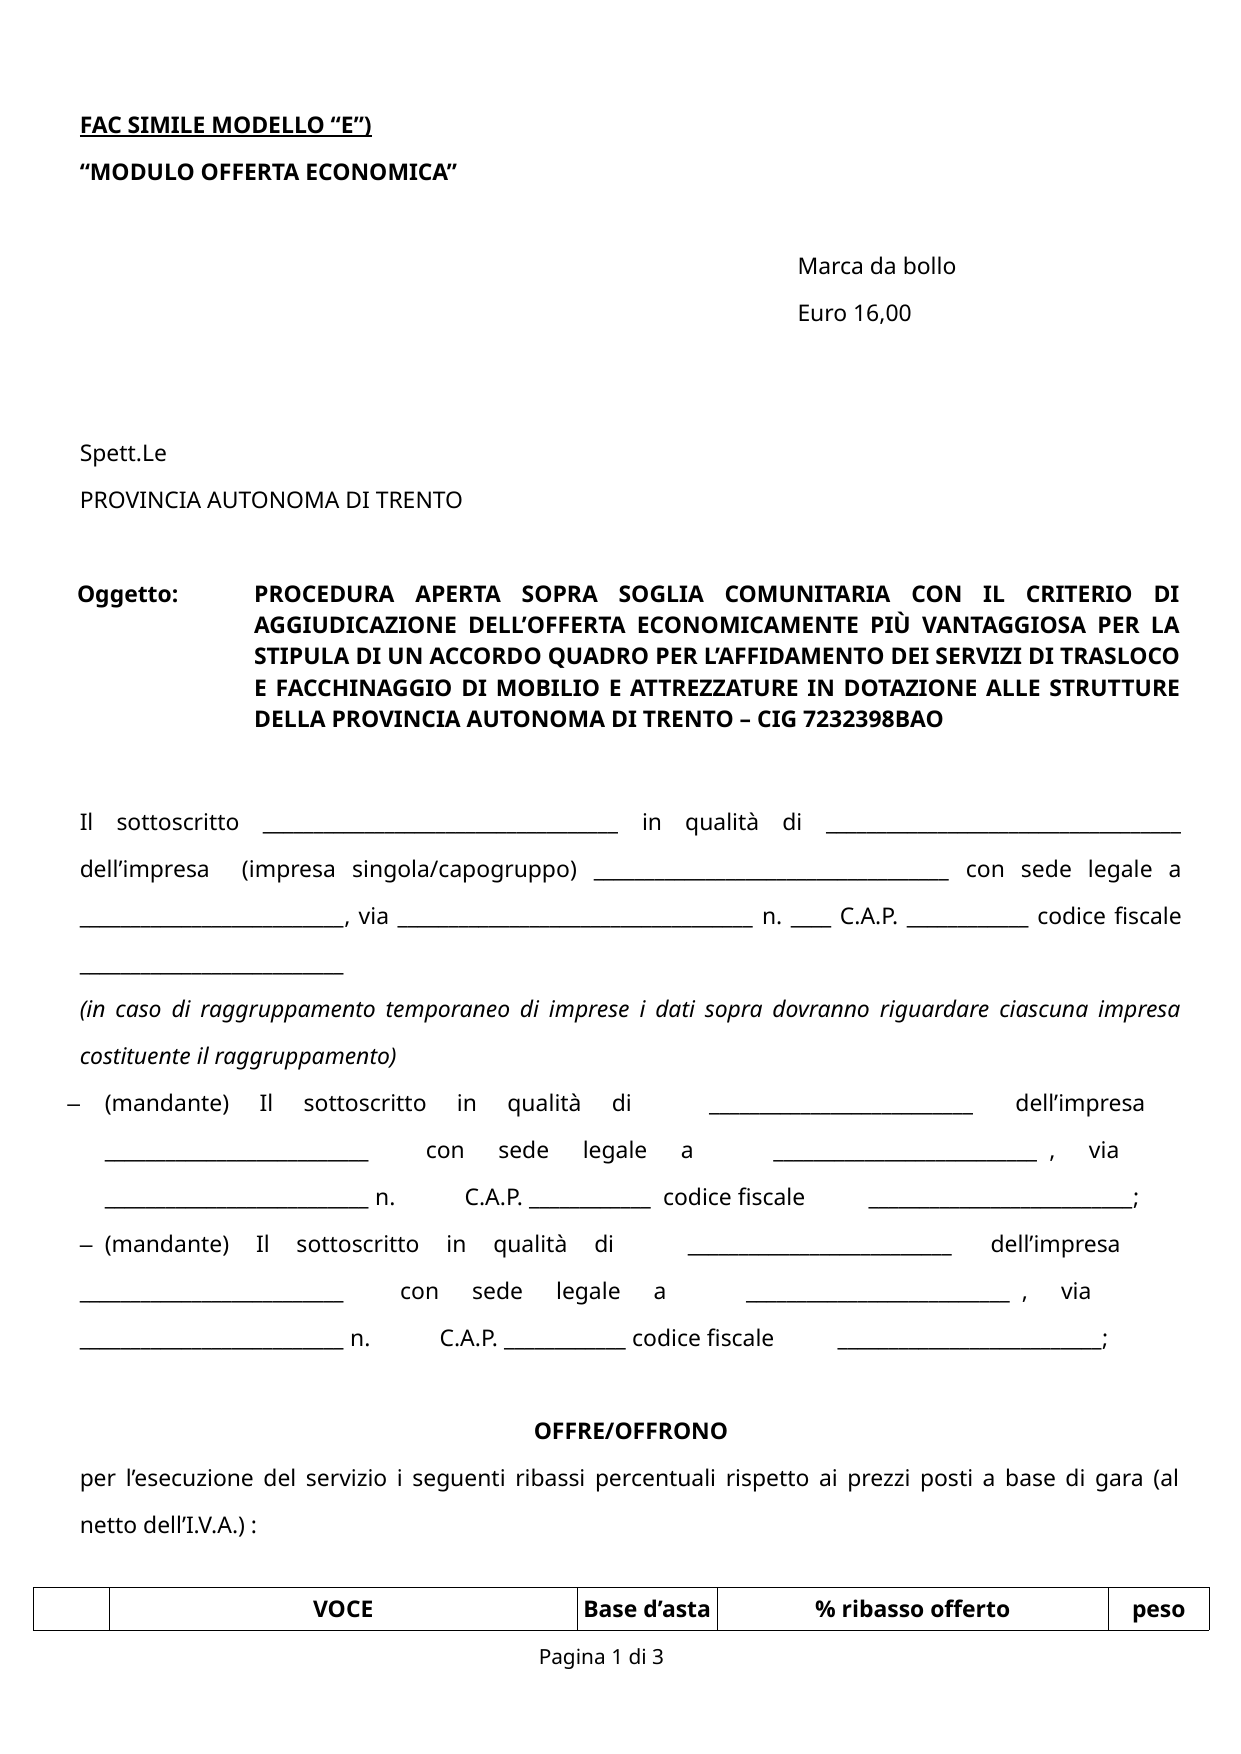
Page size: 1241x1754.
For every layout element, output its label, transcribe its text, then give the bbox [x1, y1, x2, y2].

table_header % ribasso offerto [718, 1588, 1108, 1630]
text Oggetto: PROCEDURA APERTA SOPRA SOGLIA COMUNITARIA CON IL CRITERIO DI AGGIUDICAZIONE DELL’OFFERTA ECONOMICAMENTE PIÙ VANTAGGIOSA PER LA STIPULA DI UN ACCORDO QUADRO PER L’AFFIDAMENTO DEI SERVIZI DI TRASLOCO E FACCHINAGGIO DI MOBILIO E ATTREZZATURE IN DOTAZIONE ALLE STRUTTURE DELLA PROVINCIA AUTONOMA DI TRENTO – CIG 7232398BAO [77, 578, 1181, 734]
text PROVINCIA AUTONOMA DI TRENTO [79, 484, 1182, 515]
table_header VOCE [110, 1588, 577, 1630]
text Marca da bollo [79, 249, 1182, 281]
text OFFRE/OFFRONO [79, 1415, 1182, 1446]
list (mandante) Il sottoscritto in qualità di __________________________ dell’impresa __________________________ con sede legale a __________________________ , via __________________________ n. C.A.P. ____________ codice fiscale __________________________; [67, 1087, 1210, 1212]
text Spett.Le [79, 437, 1182, 468]
text Il sottoscritto ___________________________________ in qualità di ___________________________________ dell’impresa (impresa singola/capogruppo) ___________________________________ con sede legale a __________________________, via ___________________________________ n. ____ C.A.P. ____________ codice fiscale __________________________ [79, 806, 1182, 978]
table_header [34, 1588, 109, 1630]
list (mandante) Il sottoscritto in qualità di __________________________ dell’impresa __________________________ con sede legale a __________________________ , via __________________________ n. C.A.P. ____________ codice fiscale __________________________; [79, 1228, 1182, 1353]
table_header peso [1109, 1588, 1209, 1630]
text FAC SIMILE MODELLO “E”) [79, 109, 1182, 140]
text per l’esecuzione del servizio i seguenti ribassi percentuali rispetto ai prezzi posti a base di gara (al netto dell’I.V.A.) : [79, 1462, 1182, 1540]
table_header Base d’asta [578, 1588, 717, 1630]
text “MODULO OFFERTA ECONOMICA” [79, 156, 1182, 187]
text (in caso di raggruppamento temporaneo di imprese i dati sopra dovranno riguardare ciascuna impresa costituente il raggruppamento) [79, 993, 1182, 1071]
text Euro 16,00 [79, 296, 1182, 328]
